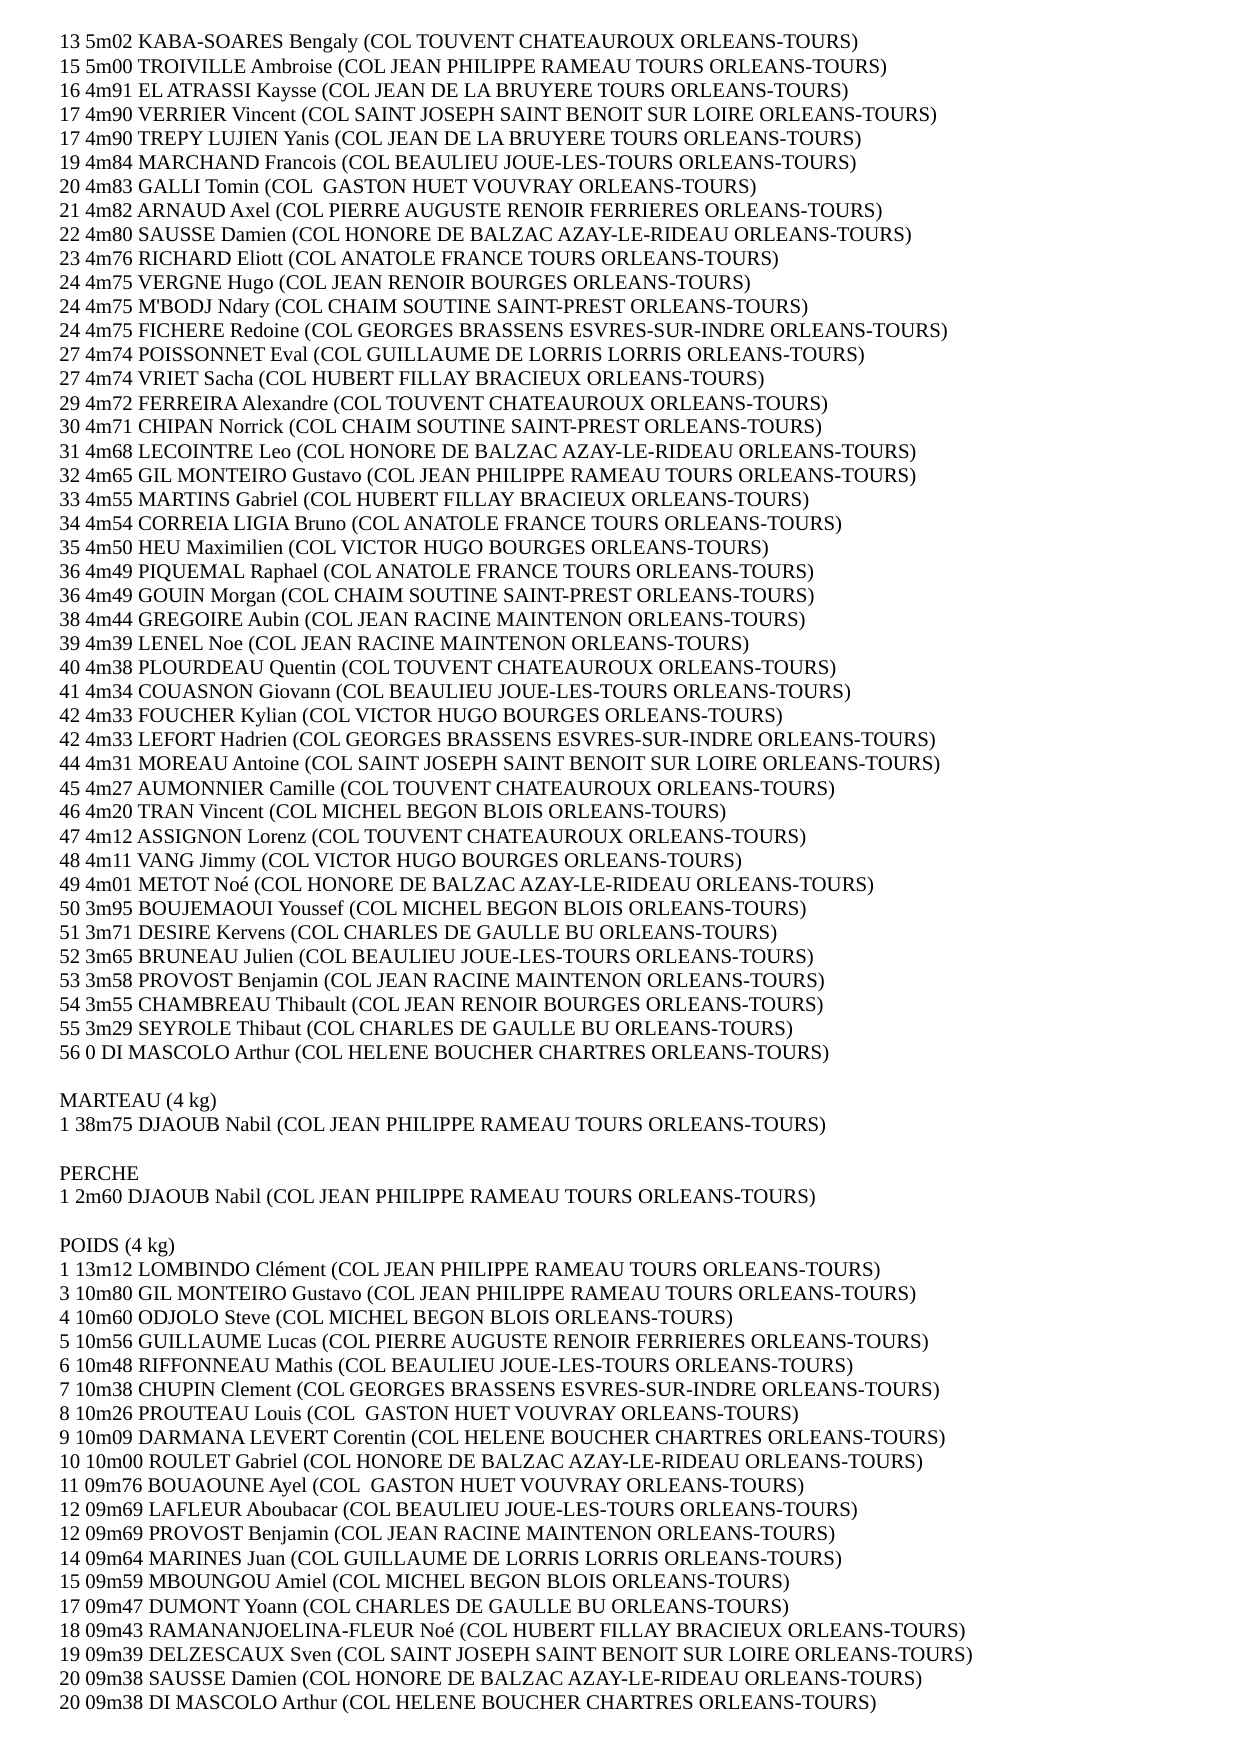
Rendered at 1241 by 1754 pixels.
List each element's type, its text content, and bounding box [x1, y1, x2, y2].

text 24 4m75 M'BODJ Ndary (COL CHAIM SOUTINE SAINT-PREST ORLEANS-TOURS) [59, 294, 1181, 318]
text 56 0 DI MASCOLO Arthur (COL HELENE BOUCHER CHARTRES ORLEANS-TOURS) [59, 1040, 1181, 1064]
text 20 4m83 GALLI Tomin (COL GASTON HUET VOUVRAY ORLEANS-TOURS) [59, 174, 1181, 198]
text POIDS (4 kg) [59, 1233, 1181, 1257]
text MARTEAU (4 kg) [59, 1088, 1181, 1112]
text 55 3m29 SEYROLE Thibaut (COL CHARLES DE GAULLE BU ORLEANS-TOURS) [59, 1016, 1181, 1040]
text 35 4m50 HEU Maximilien (COL VICTOR HUGO BOURGES ORLEANS-TOURS) [59, 535, 1181, 559]
text 52 3m65 BRUNEAU Julien (COL BEAULIEU JOUE-LES-TOURS ORLEANS-TOURS) [59, 944, 1181, 968]
text 49 4m01 METOT Noé (COL HONORE DE BALZAC AZAY-LE-RIDEAU ORLEANS-TOURS) [59, 872, 1181, 896]
text 1 38m75 DJAOUB Nabil (COL JEAN PHILIPPE RAMEAU TOURS ORLEANS-TOURS) [59, 1112, 1181, 1136]
text 10 10m00 ROULET Gabriel (COL HONORE DE BALZAC AZAY-LE-RIDEAU ORLEANS-TOURS) [59, 1449, 1181, 1473]
text 42 4m33 LEFORT Hadrien (COL GEORGES BRASSENS ESVRES-SUR-INDRE ORLEANS-TOURS) [59, 727, 1181, 751]
text 12 09m69 PROVOST Benjamin (COL JEAN RACINE MAINTENON ORLEANS-TOURS) [59, 1521, 1181, 1545]
text 12 09m69 LAFLEUR Aboubacar (COL BEAULIEU JOUE-LES-TOURS ORLEANS-TOURS) [59, 1497, 1181, 1521]
text 5 10m56 GUILLAUME Lucas (COL PIERRE AUGUSTE RENOIR FERRIERES ORLEANS-TOURS) [59, 1329, 1181, 1353]
text 44 4m31 MOREAU Antoine (COL SAINT JOSEPH SAINT BENOIT SUR LOIRE ORLEANS-TOURS) [59, 751, 1181, 775]
text 33 4m55 MARTINS Gabriel (COL HUBERT FILLAY BRACIEUX ORLEANS-TOURS) [59, 487, 1181, 511]
text 13 5m02 KABA-SOARES Bengaly (COL TOUVENT CHATEAUROUX ORLEANS-TOURS) [59, 29, 1181, 53]
text 23 4m76 RICHARD Eliott (COL ANATOLE FRANCE TOURS ORLEANS-TOURS) [59, 246, 1181, 270]
text 14 09m64 MARINES Juan (COL GUILLAUME DE LORRIS LORRIS ORLEANS-TOURS) [59, 1545, 1181, 1569]
text 4 10m60 ODJOLO Steve (COL MICHEL BEGON BLOIS ORLEANS-TOURS) [59, 1305, 1181, 1329]
text 27 4m74 POISSONNET Eval (COL GUILLAUME DE LORRIS LORRIS ORLEANS-TOURS) [59, 342, 1181, 366]
text 15 5m00 TROIVILLE Ambroise (COL JEAN PHILIPPE RAMEAU TOURS ORLEANS-TOURS) [59, 53, 1181, 78]
text 30 4m71 CHIPAN Norrick (COL CHAIM SOUTINE SAINT-PREST ORLEANS-TOURS) [59, 414, 1181, 438]
text 3 10m80 GIL MONTEIRO Gustavo (COL JEAN PHILIPPE RAMEAU TOURS ORLEANS-TOURS) [59, 1281, 1181, 1305]
text 50 3m95 BOUJEMAOUI Youssef (COL MICHEL BEGON BLOIS ORLEANS-TOURS) [59, 896, 1181, 920]
text 47 4m12 ASSIGNON Lorenz (COL TOUVENT CHATEAUROUX ORLEANS-TOURS) [59, 823, 1181, 848]
text 24 4m75 VERGNE Hugo (COL JEAN RENOIR BOURGES ORLEANS-TOURS) [59, 270, 1181, 294]
text 46 4m20 TRAN Vincent (COL MICHEL BEGON BLOIS ORLEANS-TOURS) [59, 799, 1181, 823]
text 32 4m65 GIL MONTEIRO Gustavo (COL JEAN PHILIPPE RAMEAU TOURS ORLEANS-TOURS) [59, 463, 1181, 487]
text 29 4m72 FERREIRA Alexandre (COL TOUVENT CHATEAUROUX ORLEANS-TOURS) [59, 390, 1181, 414]
text 15 09m59 MBOUNGOU Amiel (COL MICHEL BEGON BLOIS ORLEANS-TOURS) [59, 1569, 1181, 1593]
text 16 4m91 EL ATRASSI Kaysse (COL JEAN DE LA BRUYERE TOURS ORLEANS-TOURS) [59, 78, 1181, 102]
text 38 4m44 GREGOIRE Aubin (COL JEAN RACINE MAINTENON ORLEANS-TOURS) [59, 607, 1181, 631]
text 42 4m33 FOUCHER Kylian (COL VICTOR HUGO BOURGES ORLEANS-TOURS) [59, 703, 1181, 727]
text 6 10m48 RIFFONNEAU Mathis (COL BEAULIEU JOUE-LES-TOURS ORLEANS-TOURS) [59, 1353, 1181, 1377]
text 27 4m74 VRIET Sacha (COL HUBERT FILLAY BRACIEUX ORLEANS-TOURS) [59, 366, 1181, 390]
text 54 3m55 CHAMBREAU Thibault (COL JEAN RENOIR BOURGES ORLEANS-TOURS) [59, 992, 1181, 1016]
text 17 4m90 VERRIER Vincent (COL SAINT JOSEPH SAINT BENOIT SUR LOIRE ORLEANS-TOURS) [59, 102, 1181, 126]
text 40 4m38 PLOURDEAU Quentin (COL TOUVENT CHATEAUROUX ORLEANS-TOURS) [59, 655, 1181, 679]
text 45 4m27 AUMONNIER Camille (COL TOUVENT CHATEAUROUX ORLEANS-TOURS) [59, 775, 1181, 799]
text 9 10m09 DARMANA LEVERT Corentin (COL HELENE BOUCHER CHARTRES ORLEANS-TOURS) [59, 1425, 1181, 1449]
text 36 4m49 GOUIN Morgan (COL CHAIM SOUTINE SAINT-PREST ORLEANS-TOURS) [59, 583, 1181, 607]
text 8 10m26 PROUTEAU Louis (COL GASTON HUET VOUVRAY ORLEANS-TOURS) [59, 1401, 1181, 1425]
text 39 4m39 LENEL Noe (COL JEAN RACINE MAINTENON ORLEANS-TOURS) [59, 631, 1181, 655]
text 51 3m71 DESIRE Kervens (COL CHARLES DE GAULLE BU ORLEANS-TOURS) [59, 920, 1181, 944]
text 41 4m34 COUASNON Giovann (COL BEAULIEU JOUE-LES-TOURS ORLEANS-TOURS) [59, 679, 1181, 703]
text 20 09m38 DI MASCOLO Arthur (COL HELENE BOUCHER CHARTRES ORLEANS-TOURS) [59, 1690, 1181, 1714]
text 24 4m75 FICHERE Redoine (COL GEORGES BRASSENS ESVRES-SUR-INDRE ORLEANS-TOURS) [59, 318, 1181, 342]
text 21 4m82 ARNAUD Axel (COL PIERRE AUGUSTE RENOIR FERRIERES ORLEANS-TOURS) [59, 198, 1181, 222]
text 7 10m38 CHUPIN Clement (COL GEORGES BRASSENS ESVRES-SUR-INDRE ORLEANS-TOURS) [59, 1377, 1181, 1401]
text 48 4m11 VANG Jimmy (COL VICTOR HUGO BOURGES ORLEANS-TOURS) [59, 848, 1181, 872]
text 1 2m60 DJAOUB Nabil (COL JEAN PHILIPPE RAMEAU TOURS ORLEANS-TOURS) [59, 1184, 1181, 1208]
text 36 4m49 PIQUEMAL Raphael (COL ANATOLE FRANCE TOURS ORLEANS-TOURS) [59, 559, 1181, 583]
text 17 4m90 TREPY LUJIEN Yanis (COL JEAN DE LA BRUYERE TOURS ORLEANS-TOURS) [59, 126, 1181, 150]
text 11 09m76 BOUAOUNE Ayel (COL GASTON HUET VOUVRAY ORLEANS-TOURS) [59, 1473, 1181, 1497]
text 53 3m58 PROVOST Benjamin (COL JEAN RACINE MAINTENON ORLEANS-TOURS) [59, 968, 1181, 992]
text PERCHE [59, 1160, 1181, 1184]
text 31 4m68 LECOINTRE Leo (COL HONORE DE BALZAC AZAY-LE-RIDEAU ORLEANS-TOURS) [59, 438, 1181, 463]
text 17 09m47 DUMONT Yoann (COL CHARLES DE GAULLE BU ORLEANS-TOURS) [59, 1593, 1181, 1618]
text 1 13m12 LOMBINDO Clément (COL JEAN PHILIPPE RAMEAU TOURS ORLEANS-TOURS) [59, 1257, 1181, 1281]
text 34 4m54 CORREIA LIGIA Bruno (COL ANATOLE FRANCE TOURS ORLEANS-TOURS) [59, 511, 1181, 535]
text 22 4m80 SAUSSE Damien (COL HONORE DE BALZAC AZAY-LE-RIDEAU ORLEANS-TOURS) [59, 222, 1181, 246]
text 19 09m39 DELZESCAUX Sven (COL SAINT JOSEPH SAINT BENOIT SUR LOIRE ORLEANS-TOURS) [59, 1642, 1181, 1666]
text 19 4m84 MARCHAND Francois (COL BEAULIEU JOUE-LES-TOURS ORLEANS-TOURS) [59, 150, 1181, 174]
text 18 09m43 RAMANANJOELINA-FLEUR Noé (COL HUBERT FILLAY BRACIEUX ORLEANS-TOURS) [59, 1618, 1181, 1642]
text 20 09m38 SAUSSE Damien (COL HONORE DE BALZAC AZAY-LE-RIDEAU ORLEANS-TOURS) [59, 1666, 1181, 1690]
